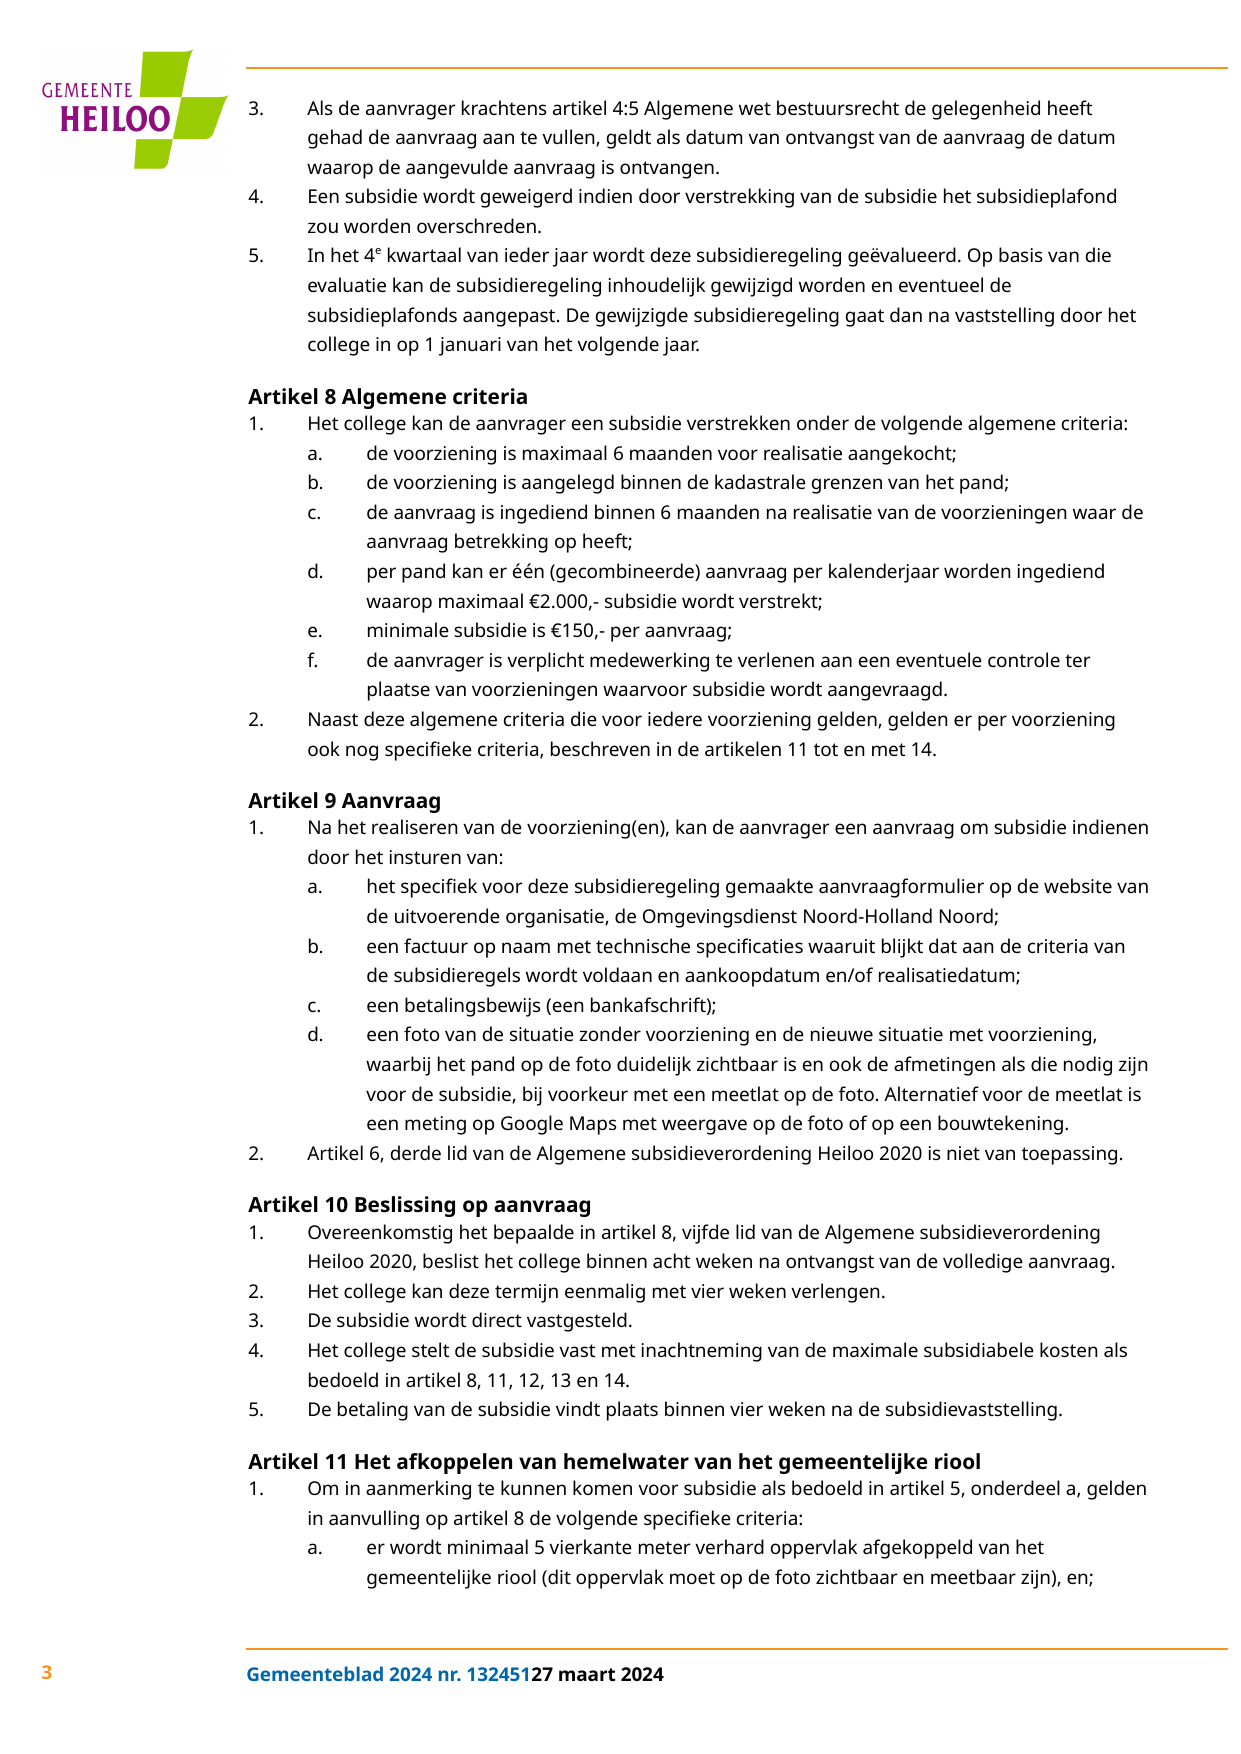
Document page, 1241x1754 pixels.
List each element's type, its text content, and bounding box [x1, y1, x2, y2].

list de voorziening is maximaal 6 maanden voor realisatie aangekocht; [307, 440, 1152, 466]
list het specifiek voor deze subsidieregeling gemaakte aanvraagformulier op de website van de uitvoerende organisatie, de Omgevingsdienst Noord-Holland Noord; [307, 874, 1152, 929]
list De betaling van de subsidie vindt plaats binnen vier weken na de subsidievaststelling. [248, 1396, 1152, 1422]
list Om in aanmerking te kunnen komen voor subsidie als bedoeld in artikel 5, onderdeel a, gelden in aanvulling op artikel 8 de volgende specifieke criteria: [248, 1475, 1152, 1531]
list Het college stelt de subsidie vast met inachtneming van de maximale subsidiabele kosten als bedoeld in artikel 8, 11, 12, 13 en 14. [248, 1337, 1152, 1392]
list De subsidie wordt direct vastgesteld. [248, 1308, 1152, 1333]
list Overeenkomstig het bepaalde in artikel 8, vijfde lid van de Algemene subsidieverordening Heiloo 2020, beslist het college binnen acht weken na ontvangst van de volledige aanvraag. [248, 1219, 1152, 1274]
list In het 4e kwartaal van ieder jaar wordt deze subsidieregeling geëvalueerd. Op basis van die evaluatie kan de subsidieregeling inhoudelijk gewijzigd worden en eventueel de subsidieplafonds aangepast. De gewijzigde subsidieregeling gaat dan na vaststelling door het college in op 1 januari van het volgende jaar. [248, 243, 1152, 357]
list Naast deze algemene criteria die voor iedere voorziening gelden, gelden er per voorziening ook nog specifieke criteria, beschreven in de artikelen 11 tot en met 14. [248, 706, 1152, 761]
list er wordt minimaal 5 vierkante meter verhard oppervlak afgekoppeld van het gemeentelijke riool (dit oppervlak moet op de foto zichtbaar en meetbaar zijn), en; [307, 1534, 1152, 1590]
text Artikel 11 Het afkoppelen van hemelwater van het gemeentelijke riool [248, 1447, 1152, 1475]
list Als de aanvrager krachtens artikel 4:5 Algemene wet bestuursrecht de gelegenheid heeft gehad de aanvraag aan te vullen, geldt als datum van ontvangst van de aanvraag de datum waarop de aangevulde aanvraag is ontvangen. [248, 95, 1152, 180]
list Het college kan de aanvrager een subsidie verstrekken onder de volgende algemene criteria: [248, 410, 1152, 436]
list een foto van de situatie zonder voorziening en de nieuwe situatie met voorziening, waarbij het pand op de foto duidelijk zichtbaar is en ook de afmetingen als die nodig zijn voor de subsidie, bij voorkeur met een meetlat op de foto. Alternatief voor de meetlat is een meting op Google Maps met weergave op de foto of op een bouwtekening. [307, 1022, 1152, 1136]
list de aanvraag is ingediend binnen 6 maanden na realisatie van de voorzieningen waar de aanvraag betrekking op heeft; [307, 499, 1152, 554]
list de voorziening is aangelegd binnen de kadastrale grenzen van het pand; [307, 469, 1152, 495]
list de aanvrager is verplicht medewerking te verlenen aan een eventuele controle ter plaatse van voorzieningen waarvoor subsidie wordt aangevraagd. [307, 647, 1152, 702]
list een betalingsbewijs (een bankafschrift); [307, 992, 1152, 1018]
list per pand kan er één (gecombineerde) aanvraag per kalenderjaar worden ingediend waarop maximaal €2.000,- subsidie wordt verstrekt; [307, 558, 1152, 613]
text Artikel 8 Algemene criteria [248, 382, 1152, 410]
list minimale subsidie is €150,- per aanvraag; [307, 617, 1152, 643]
list een factuur op naam met technische specificaties waaruit blijkt dat aan de criteria van de subsidieregels wordt voldaan en aankoopdatum en/of realisatiedatum; [307, 933, 1152, 988]
text Artikel 9 Aanvraag [248, 786, 1152, 814]
list Het college kan deze termijn eenmalig met vier weken verlengen. [248, 1278, 1152, 1304]
text Artikel 10 Beslissing op aanvraag [248, 1190, 1152, 1219]
list Artikel 6, derde lid van de Algemene subsidieverordening Heiloo 2020 is niet van toepassing. [248, 1140, 1152, 1166]
picture [41, 47, 231, 172]
list Na het realiseren van de voorziening(en), kan de aanvrager een aanvraag om subsidie indienen door het insturen van: [248, 814, 1152, 870]
list Een subsidie wordt geweigerd indien door verstrekking van de subsidie het subsidieplafond zou worden overschreden. [248, 183, 1152, 239]
